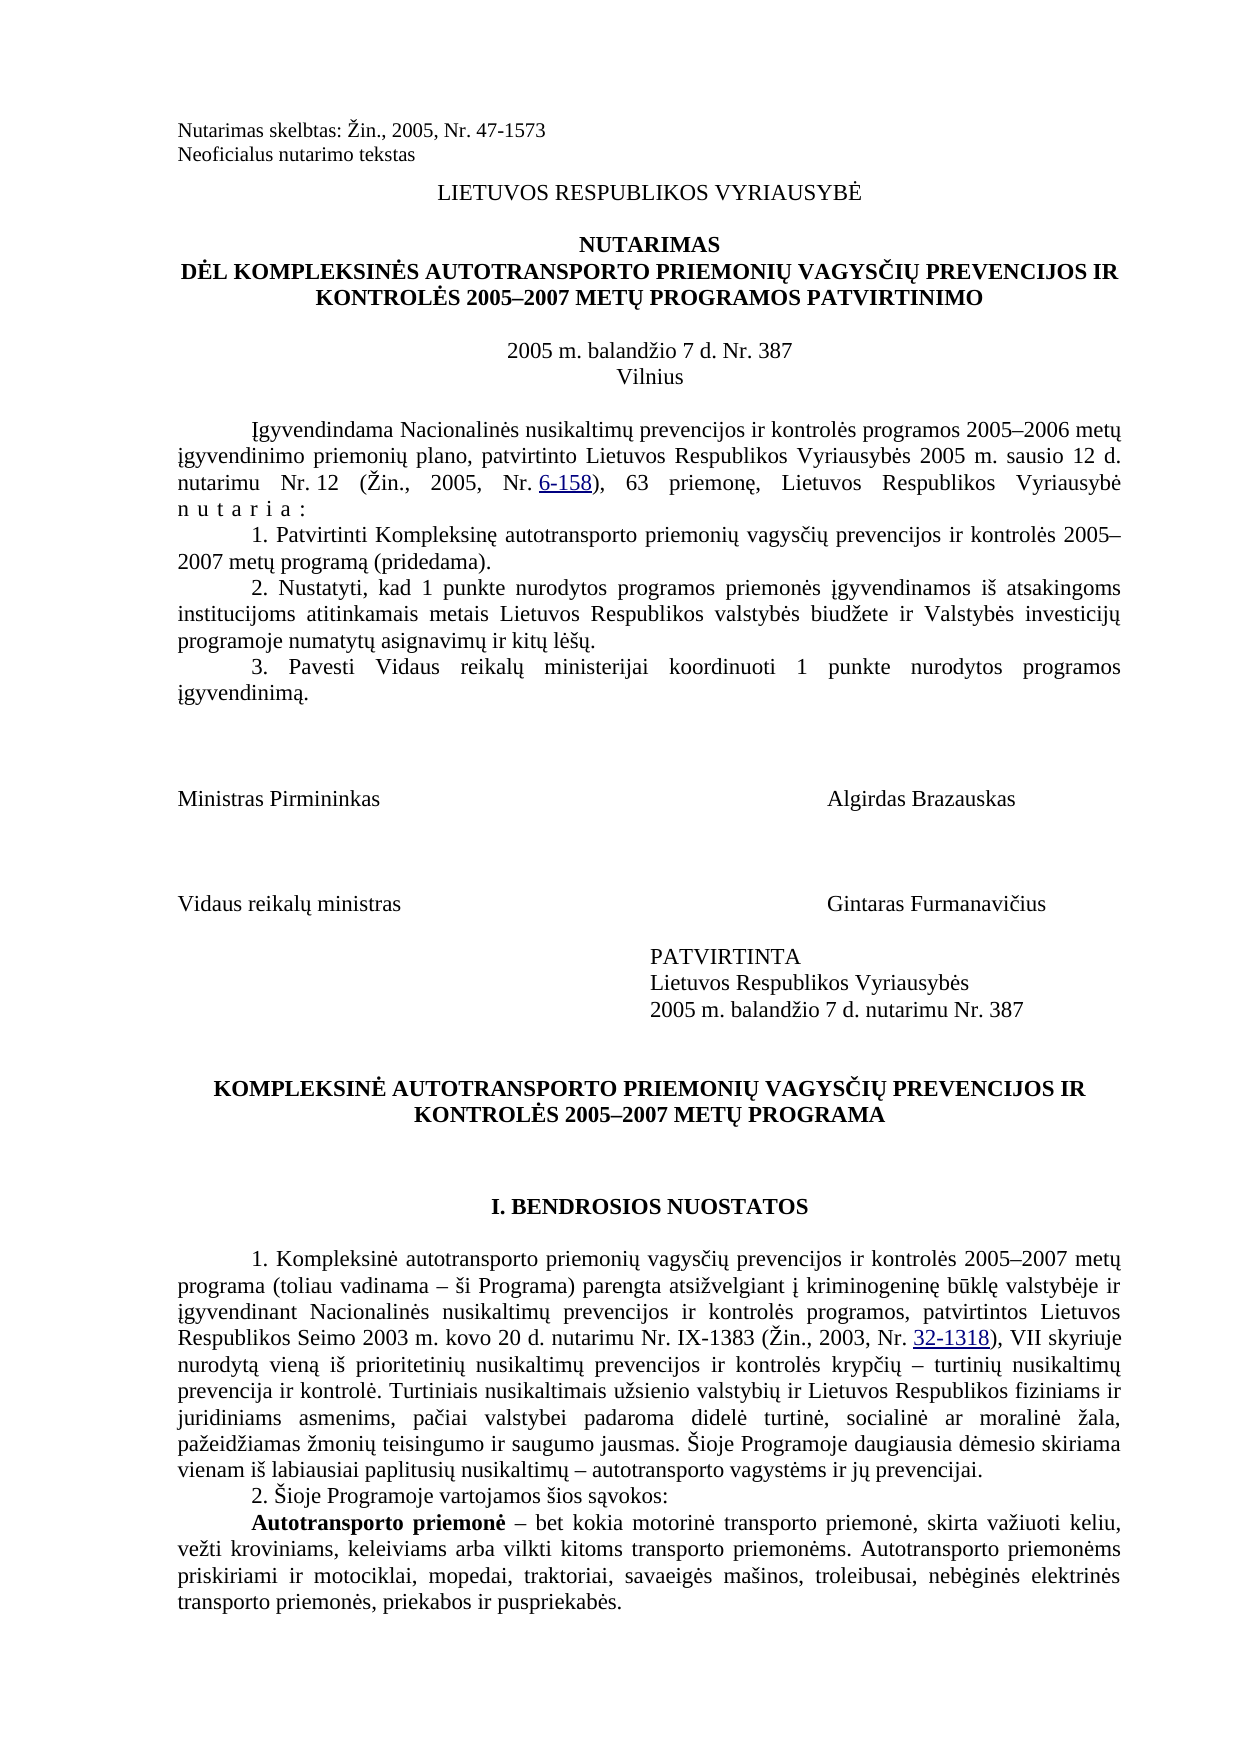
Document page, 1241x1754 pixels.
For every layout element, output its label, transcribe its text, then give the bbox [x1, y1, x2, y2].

text Įgyvendindama Nacionalinės nusikaltimų prevencijos ir kontrolės programos 2005–2006 metų įgyvendinimo priemonių plano, patvirtinto Lietuvos Respublikos Vyriausybės 2005 m. sausio 12 d. nutarimu Nr. 12 (Žin., 2005, Nr. 6-158), 63 priemonę, Lietuvos Respublikos Vyriausybė nutaria: [177, 416, 1122, 521]
text 1. Patvirtinti Kompleksinę autotransporto priemonių vagysčių prevencijos ir kontrolės 2005–2007 metų programą (pridedama). [177, 521, 1122, 574]
text nutarimas [177, 231, 1122, 258]
text Ministras Pirmininkas Algirdas Brazauskas [177, 785, 1122, 811]
text 2. Šioje Programoje vartojamos šios sąvokos: [177, 1483, 1122, 1509]
text 2. Nustatyti, kad 1 punkte nurodytos programos priemonės įgyvendinamos iš atsakingoms institucijoms atitinkamais metais Lietuvos Respublikos valstybės biudžete ir Valstybės investicijų programoje numatytų asignavimų ir kitų lėšų. [177, 574, 1122, 653]
subtitle Lietuvos Respublikos Vyriausybė [177, 179, 1122, 205]
text KOMPLEKSINĖ AUTOTRANSPORTO PRIEMONIŲ VAGYSČIŲ PREVENCIJOS IR KONTROLĖS 2005–2007 METŲ PROGRAMA [177, 1075, 1122, 1127]
subtitle DĖL KOMPLEKSINĖS AUTOTRANSPORTO PRIEMONIŲ VAGYSČIŲ PREVENCIJOS IR KONTROLĖS 2005–2007 METŲ PROGRAMOS PATVIRTINIMO [177, 258, 1122, 311]
text 2005 m. balandžio 7 d. Nr. 387 [177, 337, 1122, 363]
text Neoficialus nutarimo tekstas [177, 142, 1122, 166]
text Lietuvos Respublikos Vyriausybės 2005 m. balandžio 7 d. nutarimu Nr. 387 [650, 969, 1122, 1022]
subtitle I. BENDROSIOS NUOSTATOS [177, 1193, 1122, 1219]
text Vilnius [177, 363, 1122, 389]
text Vidaus reikalų ministras Gintaras Furmanavičius [177, 890, 1122, 917]
text Autotransporto priemonė – bet kokia motorinė transporto priemonė, skirta važiuoti keliu, vežti kroviniams, keleiviams arba vilkti kitoms transporto priemonėms. Autotransporto priemonėms priskiriami ir motociklai, mopedai, traktoriai, savaeigės mašinos, troleibusai, nebėginės elektrinės transporto priemonės, priekabos ir puspriekabės. [177, 1509, 1122, 1614]
text Patvirtinta [650, 943, 1122, 969]
text Nutarimas skelbtas: Žin., 2005, Nr. 47-1573 [177, 118, 1122, 142]
text 3. Pavesti Vidaus reikalų ministerijai koordinuoti 1 punkte nurodytos programos įgyvendinimą. [177, 653, 1122, 706]
text 1. Kompleksinė autotransporto priemonių vagysčių prevencijos ir kontrolės 2005–2007 metų programa (toliau vadinama – ši Programa) parengta atsižvelgiant į kriminogeninę būklę valstybėje ir įgyvendinant Nacionalinės nusikaltimų prevencijos ir kontrolės programos, patvirtintos Lietuvos Respublikos Seimo 2003 m. kovo 20 d. nutarimu Nr. IX-1383 (Žin., 2003, Nr. 32-1318), VII skyriuje nurodytą vieną iš prioritetinių nusikaltimų prevencijos ir kontrolės krypčių – turtinių nusikaltimų prevencija ir kontrolė. Turtiniais nusikaltimais užsienio valstybių ir Lietuvos Respublikos fiziniams ir juridiniams asmenims, pačiai valstybei padaroma didelė turtinė, socialinė ar moralinė žala, pažeidžiamas žmonių teisingumo ir saugumo jausmas. Šioje Programoje daugiausia dėmesio skiriama vienam iš labiausiai paplitusių nusikaltimų – autotransporto vagystėms ir jų prevencijai. [177, 1245, 1122, 1483]
